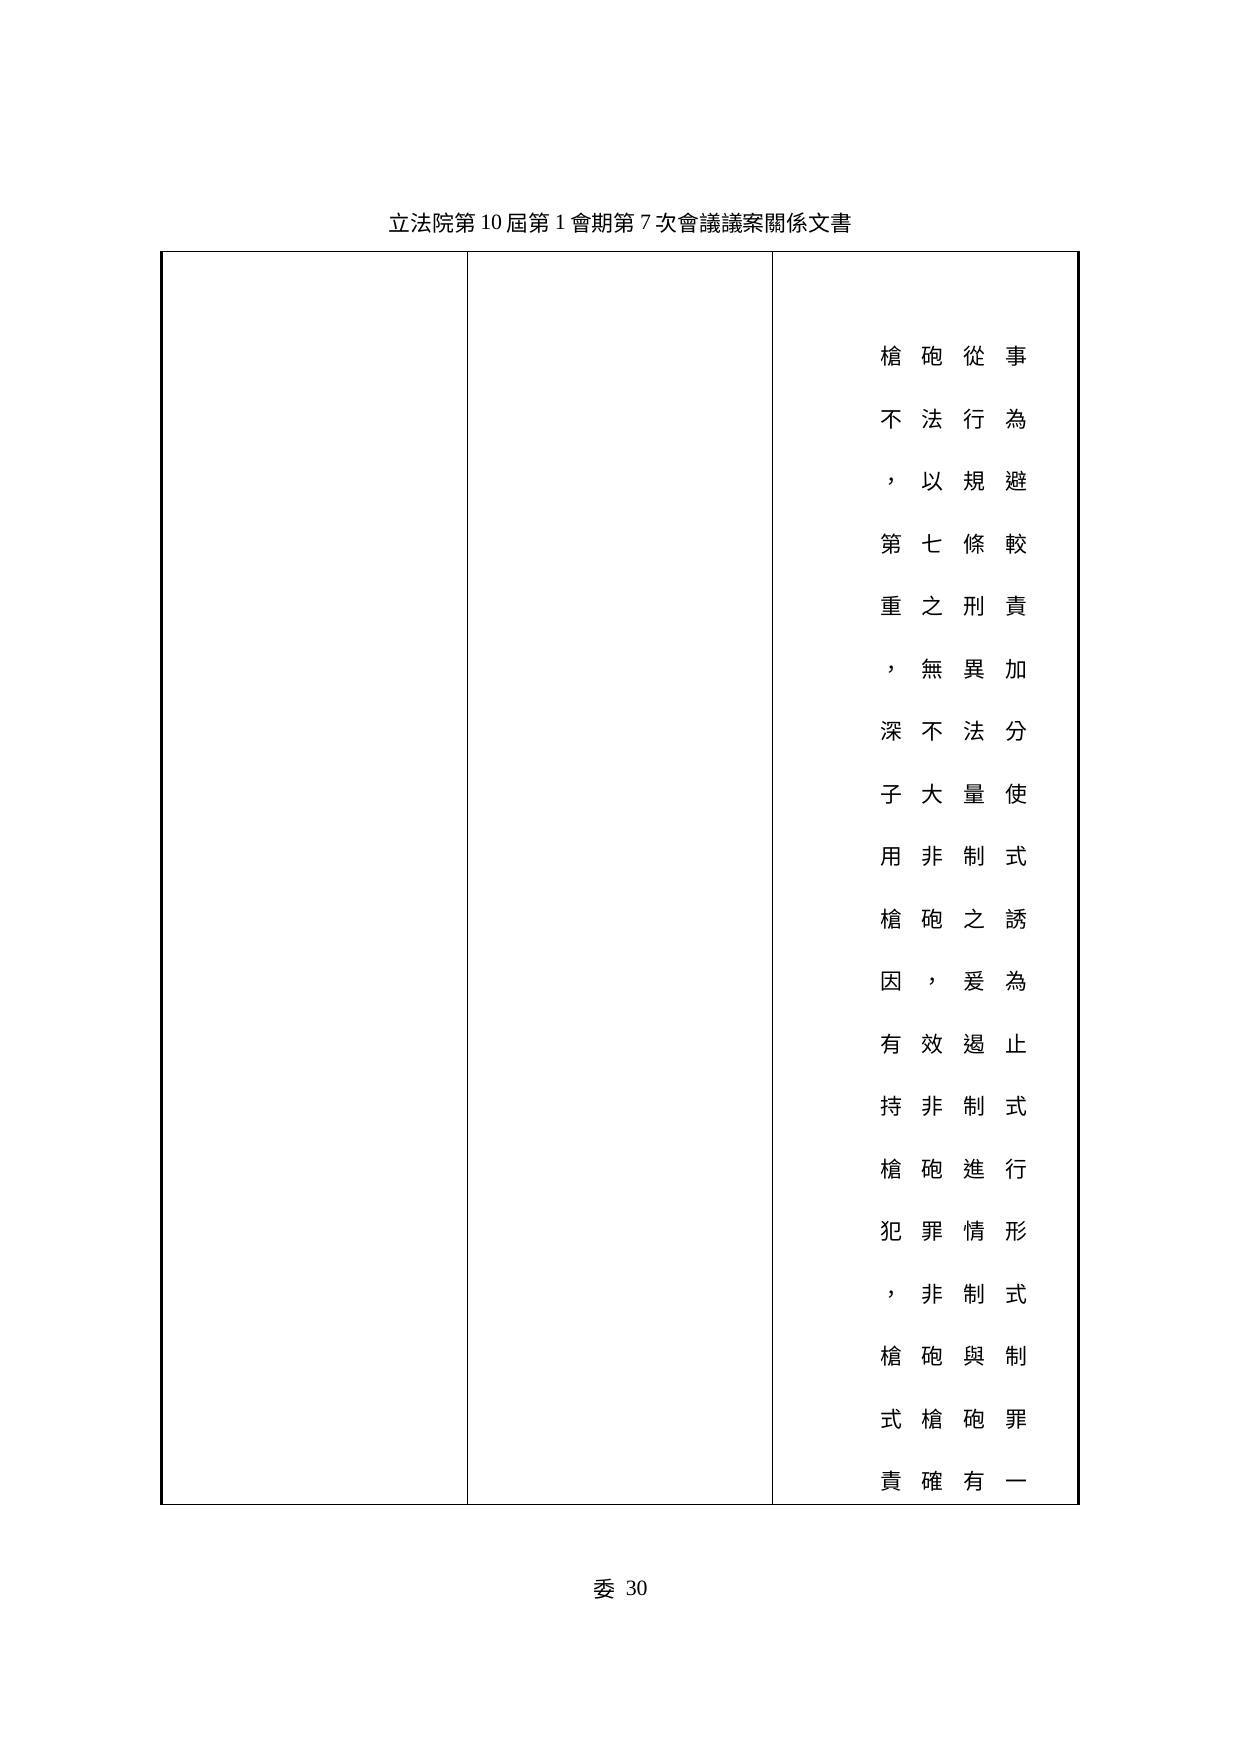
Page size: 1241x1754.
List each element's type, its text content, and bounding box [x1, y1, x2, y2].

table_cell 第四條 本條例所稱槍砲、彈 藥、刀械如下： 一、槍砲：指火砲、肩射武器、機關槍、衝鋒槍、卡柄槍、自動步槍、普通步槍、馬槍、手槍、鋼筆槍、瓦斯槍、麻醉槍、獵槍、空氣槍、魚槍及其他可發射金屬或子彈具有殺傷力之各式槍砲。 二、彈藥：指前款各式槍砲所使用之砲彈、子彈及其他具有殺傷力或破壞性之各類炸彈、爆裂物。 三、刀械：指武士刀、手杖刀、鴛鴦刀、手指虎、鋼（鐵）鞭、扁鑽、匕首（各如附圖例式）及其他經中央主管機關公告查禁，非供正當使用具有殺傷力之刀械。 前項第一款槍砲，包括制式及非制式。制式槍砲，指經各國合法武器工廠，為殺敵、獵物、攻擊、防禦或射擊運動等目的所生產、製造之各類槍砲；非制式槍砲，指制式槍砲以外之各類槍砲。 第一項第一款、第二款槍砲、彈藥，包括其主要組成零件。但無法供組成槍砲、彈藥之用者，不在此限。 槍砲、彈藥主要組成零件種類，由中央主管機關公告之。 [163, 252, 467, 1504]
table_cell 槍砲從事不法行為，以規避第七條較重之刑責，無異加深不法分子大量使用非制式槍砲之誘因，爰為有效遏止持非制式槍砲進行犯罪情形，非制式槍砲與制式槍砲罪責確有一 [773, 252, 1077, 1504]
table_cell [468, 252, 772, 1504]
